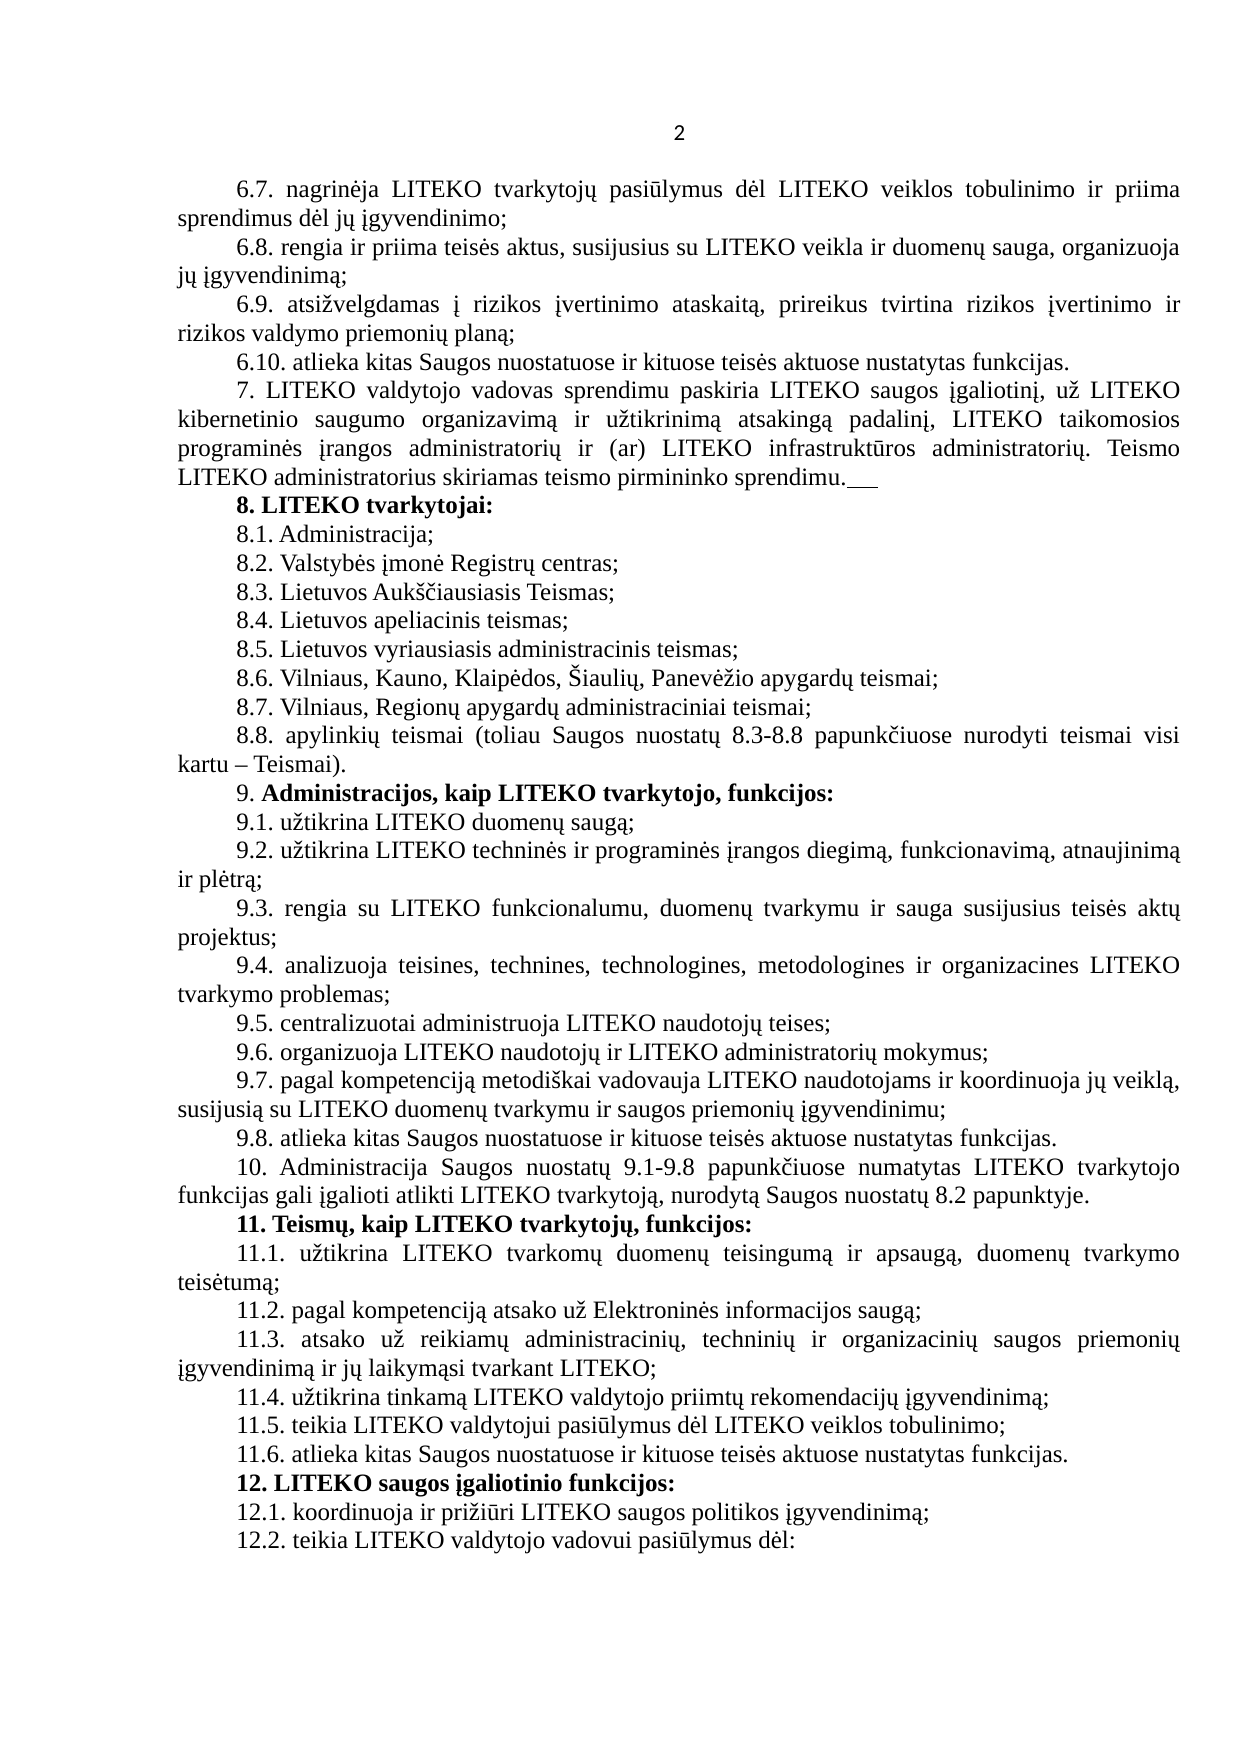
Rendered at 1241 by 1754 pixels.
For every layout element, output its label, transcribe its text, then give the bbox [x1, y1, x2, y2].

text 6.9. atsižvelgdamas į rizikos įvertinimo ataskaitą, prireikus tvirtina rizikos įvertinimo ir rizikos valdymo priemonių planą; [177, 289, 1181, 347]
text 8.4. Lietuvos apeliacinis teismas; [177, 605, 1181, 634]
text 11.5. teikia LITEKO valdytojui pasiūlymus dėl LITEKO veiklos tobulinimo; [177, 1410, 1181, 1439]
text 12.1. koordinuoja ir prižiūri LITEKO saugos politikos įgyvendinimą; [177, 1497, 1181, 1525]
text 6.10. atlieka kitas Saugos nuostatuose ir kituose teisės aktuose nustatytas funkcijas. [177, 347, 1181, 375]
text 8.7. Vilniaus, Regionų apygardų administraciniai teismai; [177, 692, 1181, 720]
text 11.3. atsako už reikiamų administracinių, techninių ir organizacinių saugos priemonių įgyvendinimą ir jų laikymąsi tvarkant LITEKO; [177, 1324, 1181, 1382]
text 9.4. analizuoja teisines, technines, technologines, metodologines ir organizacines LITEKO tvarkymo problemas; [177, 950, 1181, 1008]
text 7. LITEKO valdytojo vadovas sprendimu paskiria LITEKO saugos įgaliotinį, už LITEKO kibernetinio saugumo organizavimą ir užtikrinimą atsakingą padalinį, LITEKO taikomosios programinės įrangos administratorių ir (ar) LITEKO infrastruktūros administratorių. Teismo LITEKO administratorius skiriamas teismo pirmininko sprendimu. [177, 375, 1181, 490]
text 9.3. rengia su LITEKO funkcionalumu, duomenų tvarkymu ir sauga susijusius teisės aktų projektus; [177, 893, 1181, 950]
text 8.5. Lietuvos vyriausiasis administracinis teismas; [177, 634, 1181, 663]
text 11.6. atlieka kitas Saugos nuostatuose ir kituose teisės aktuose nustatytas funkcijas. [177, 1439, 1181, 1468]
text 8.6. Vilniaus, Kauno, Klaipėdos, Šiaulių, Panevėžio apygardų teismai; [177, 663, 1181, 692]
text 8.2. Valstybės įmonė Registrų centras; [177, 548, 1181, 577]
text 8.1. Administracija; [177, 519, 1181, 548]
text 9. Administracijos, kaip LITEKO tvarkytojo, funkcijos: [177, 778, 1181, 807]
text 9.8. atlieka kitas Saugos nuostatuose ir kituose teisės aktuose nustatytas funkcijas. [177, 1123, 1181, 1152]
text 11. Teismų, kaip LITEKO tvarkytojų, funkcijos: [177, 1209, 1181, 1238]
text 8.3. Lietuvos Aukščiausiasis Teismas; [177, 577, 1181, 605]
text 9.2. užtikrina LITEKO techninės ir programinės įrangos diegimą, funkcionavimą, atnaujinimą ir plėtrą; [177, 835, 1181, 893]
text 9.6. organizuoja LITEKO naudotojų ir LITEKO administratorių mokymus; [177, 1037, 1181, 1065]
text 10. Administracija Saugos nuostatų 9.1-9.8 papunkčiuose numatytas LITEKO tvarkytojo funkcijas gali įgalioti atlikti LITEKO tvarkytoją, nurodytą Saugos nuostatų 8.2 papunktyje. [177, 1152, 1181, 1209]
text 11.2. pagal kompetenciją atsako už Elektroninės informacijos saugą; [177, 1295, 1181, 1324]
text 12.2. teikia LITEKO valdytojo vadovui pasiūlymus dėl: [177, 1525, 1181, 1554]
text 6.7. nagrinėja LITEKO tvarkytojų pasiūlymus dėl LITEKO veiklos tobulinimo ir priima sprendimus dėl jų įgyvendinimo; [177, 174, 1181, 232]
text 12. LITEKO saugos įgaliotinio funkcijos: [177, 1468, 1181, 1497]
text 11.1. užtikrina LITEKO tvarkomų duomenų teisingumą ir apsaugą, duomenų tvarkymo teisėtumą; [177, 1238, 1181, 1295]
text 9.5. centralizuotai administruoja LITEKO naudotojų teises; [177, 1008, 1181, 1037]
text 9.7. pagal kompetenciją metodiškai vadovauja LITEKO naudotojams ir koordinuoja jų veiklą, susijusią su LITEKO duomenų tvarkymu ir saugos priemonių įgyvendinimu; [177, 1065, 1181, 1123]
text 8.8. apylinkių teismai (toliau Saugos nuostatų 8.3-8.8 papunkčiuose nurodyti teismai visi kartu – Teismai). [177, 720, 1181, 778]
text 11.4. užtikrina tinkamą LITEKO valdytojo priimtų rekomendacijų įgyvendinimą; [177, 1382, 1181, 1410]
text 8. LITEKO tvarkytojai: [177, 490, 1181, 519]
text 9.1. užtikrina LITEKO duomenų saugą; [177, 807, 1181, 835]
text 6.8. rengia ir priima teisės aktus, susijusius su LITEKO veikla ir duomenų sauga, organizuoja jų įgyvendinimą; [177, 232, 1181, 289]
